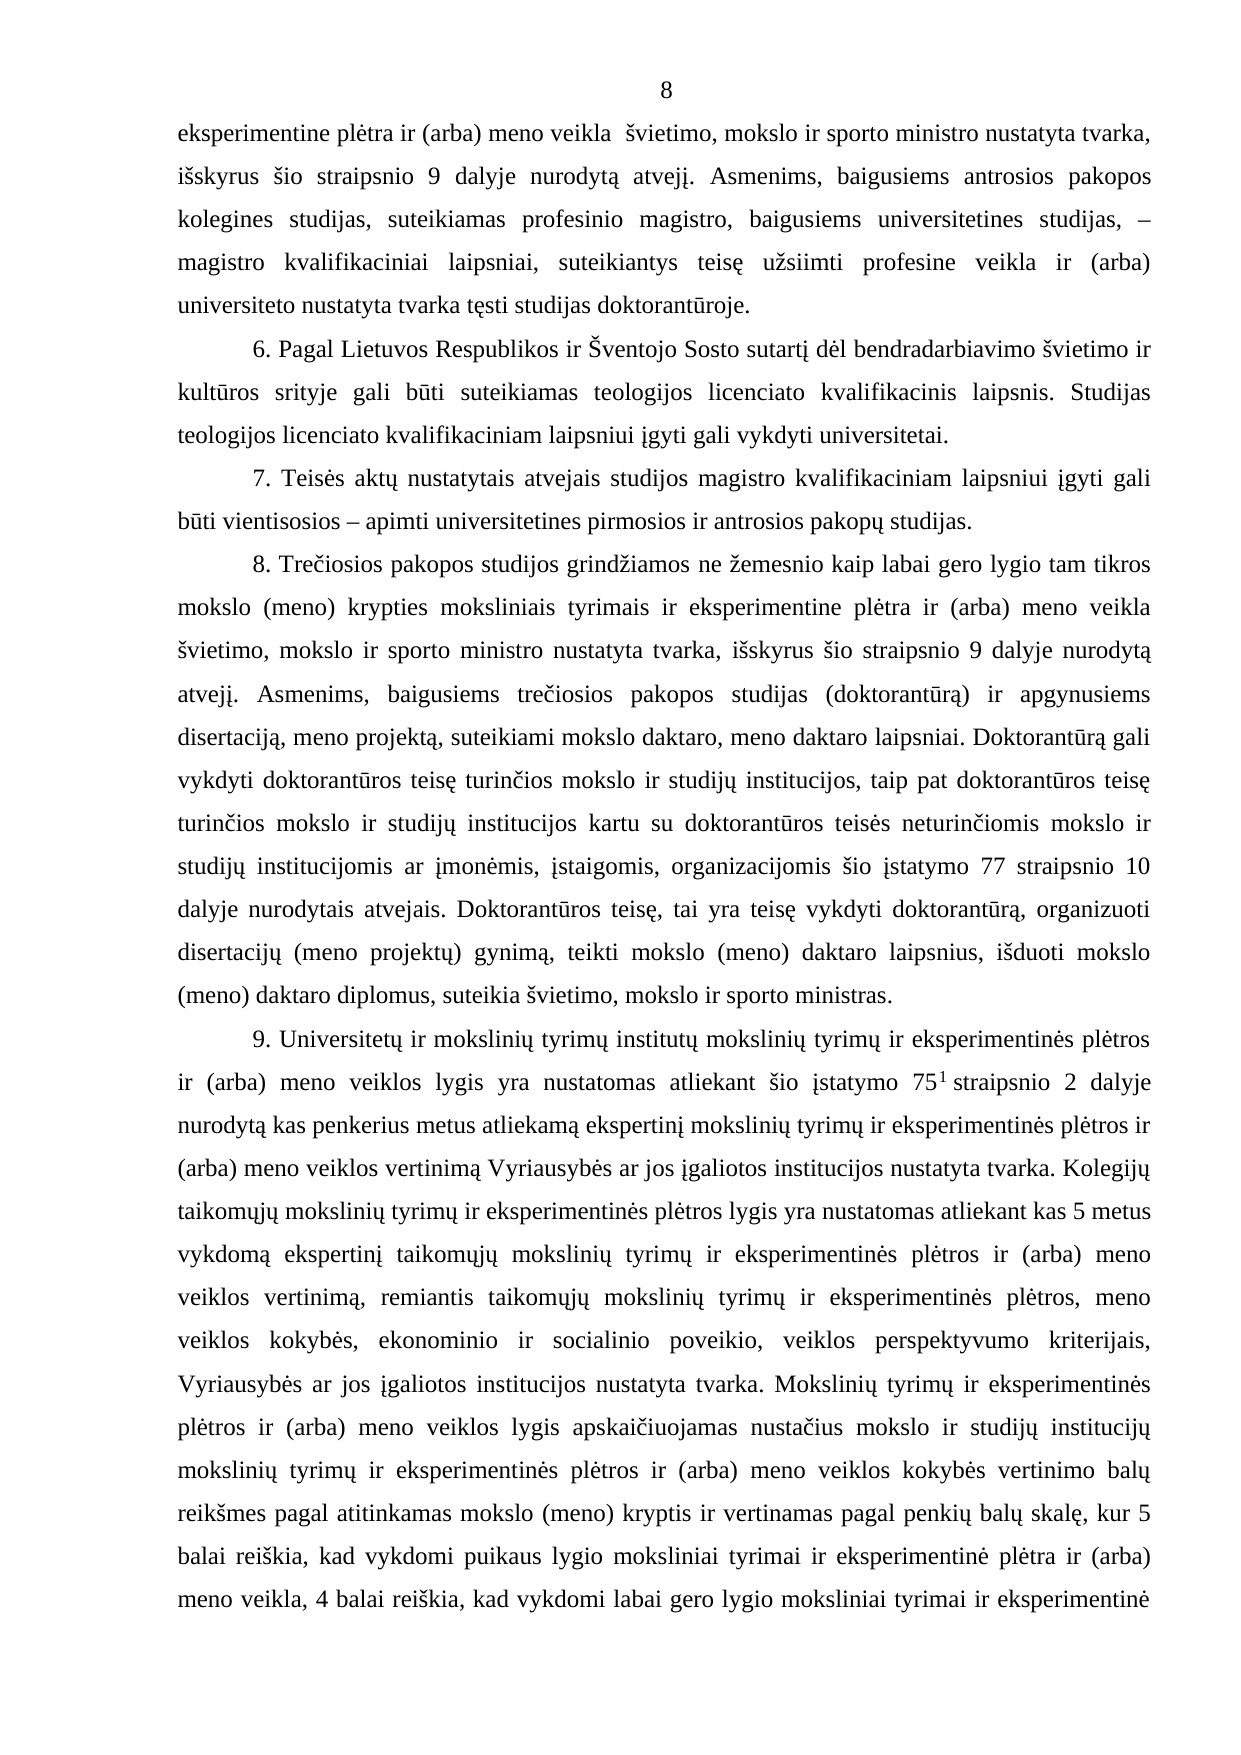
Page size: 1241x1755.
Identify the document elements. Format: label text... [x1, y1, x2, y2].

text 7. Teisės aktų nustatytais atvejais studijos magistro kvalifikaciniam laipsniui įgyti gali būti vientisosios – apimti universitetines pirmosios ir antrosios pakopų studijas. [177, 463, 1152, 535]
text 6. Pagal Lietuvos Respublikos ir Šventojo Sosto sutartį dėl bendradarbiavimo švietimo ir kultūros srityje gali būti suteikiamas teologijos licenciato kvalifikacinis laipsnis. Studijas teologijos licenciato kvalifikaciniam laipsniui įgyti gali vykdyti universitetai. [177, 334, 1152, 449]
text eksperimentine plėtra ir (arba) meno veikla švietimo, mokslo ir sporto ministro nustatyta tvarka, išskyrus šio straipsnio 9 dalyje nurodytą atvejį. Asmenims, baigusiems antrosios pakopos kolegines studijas, suteikiamas profesinio magistro, baigusiems universitetines studijas, – magistro kvalifikaciniai laipsniai, suteikiantys teisę užsiimti profesine veikla ir (arba) universiteto nustatyta tvarka tęsti studijas doktorantūroje. [177, 118, 1152, 319]
text 8. Trečiosios pakopos studijos grindžiamos ne žemesnio kaip labai gero lygio tam tikros mokslo (meno) krypties moksliniais tyrimais ir eksperimentine plėtra ir (arba) meno veikla švietimo, mokslo ir sporto ministro nustatyta tvarka, išskyrus šio straipsnio 9 dalyje nurodytą atvejį. Asmenims, baigusiems trečiosios pakopos studijas (doktorantūrą) ir apgynusiems disertaciją, meno projektą, suteikiami mokslo daktaro, meno daktaro laipsniai. Doktorantūrą gali vykdyti doktorantūros teisę turinčios mokslo ir studijų institucijos, taip pat doktorantūros teisę turinčios mokslo ir studijų institucijos kartu su doktorantūros teisės neturinčiomis mokslo ir studijų institucijomis ar įmonėmis, įstaigomis, organizacijomis šio įstatymo 77 straipsnio 10 dalyje nurodytais atvejais. Doktorantūros teisę, tai yra teisę vykdyti doktorantūrą, organizuoti disertacijų (meno projektų) gynimą, teikti mokslo (meno) daktaro laipsnius, išduoti mokslo (meno) daktaro diplomus, suteikia švietimo, mokslo ir sporto ministras. [177, 549, 1152, 1009]
text 9. Universitetų ir mokslinių tyrimų institutų mokslinių tyrimų ir eksperimentinės plėtros ir (arba) meno veiklos lygis yra nustatomas atliekant šio įstatymo 751 straipsnio 2 dalyje nurodytą kas penkerius metus atliekamą ekspertinį mokslinių tyrimų ir eksperimentinės plėtros ir (arba) meno veiklos vertinimą Vyriausybės ar jos įgaliotos institucijos nustatyta tvarka. Kolegijų taikomųjų mokslinių tyrimų ir eksperimentinės plėtros lygis yra nustatomas atliekant kas 5 metus vykdomą ekspertinį taikomųjų mokslinių tyrimų ir eksperimentinės plėtros ir (arba) meno veiklos vertinimą, remiantis taikomųjų mokslinių tyrimų ir eksperimentinės plėtros, meno veiklos kokybės, ekonominio ir socialinio poveikio, veiklos perspektyvumo kriterijais, Vyriausybės ar jos įgaliotos institucijos nustatyta tvarka. Mokslinių tyrimų ir eksperimentinės plėtros ir (arba) meno veiklos lygis apskaičiuojamas nustačius mokslo ir studijų institucijų mokslinių tyrimų ir eksperimentinės plėtros ir (arba) meno veiklos kokybės vertinimo balų reikšmes pagal atitinkamas mokslo (meno) kryptis ir vertinamas pagal penkių balų skalę, kur 5 balai reiškia, kad vykdomi puikaus lygio moksliniai tyrimai ir eksperimentinė plėtra ir (arba) meno veikla, 4 balai reiškia, kad vykdomi labai gero lygio moksliniai tyrimai ir eksperimentinė [177, 1024, 1152, 1613]
